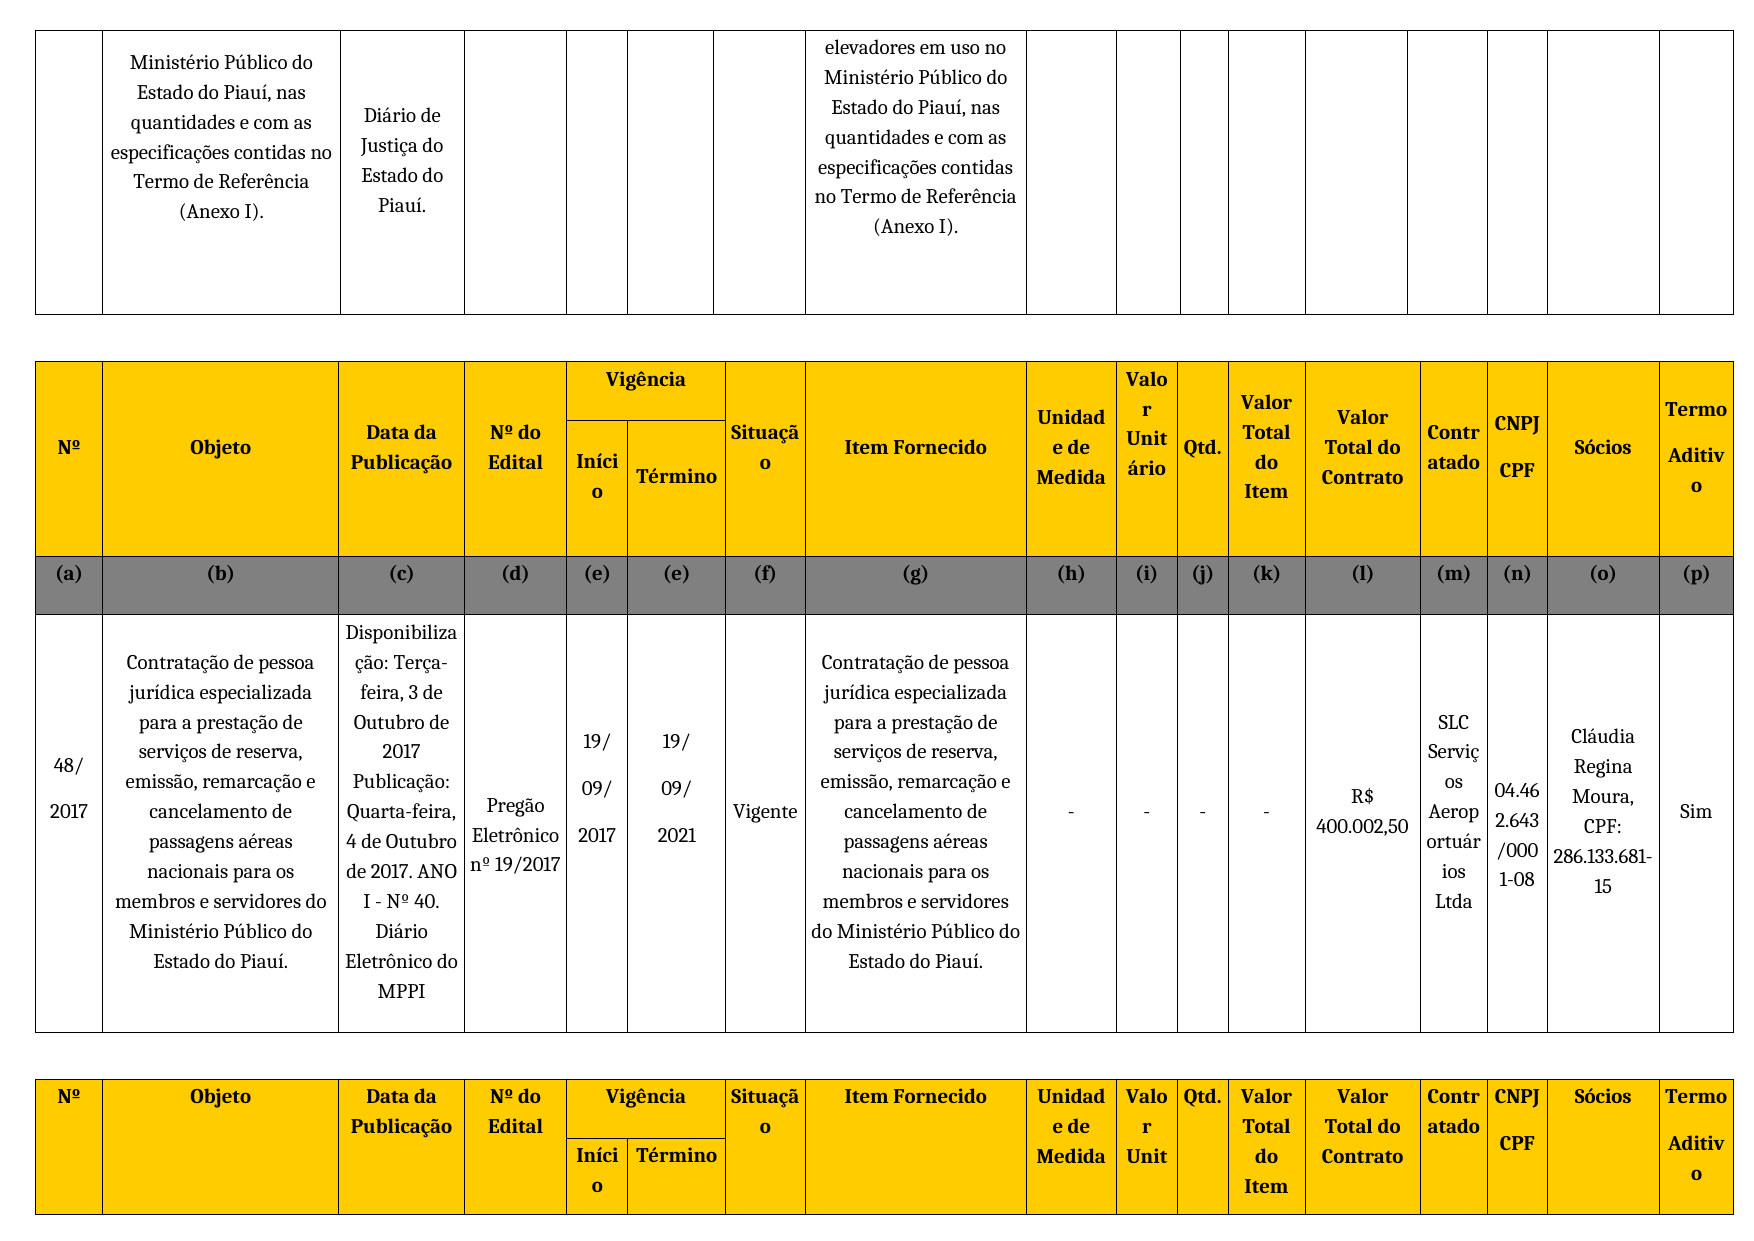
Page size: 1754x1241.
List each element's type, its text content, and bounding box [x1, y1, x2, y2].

table_cell [36, 31, 102, 314]
table_header Sócios [1548, 1080, 1659, 1214]
table_cell Início [567, 421, 627, 556]
table_cell (a) [36, 557, 102, 614]
table_cell (i) [1117, 557, 1177, 614]
table_cell - [1117, 31, 1180, 314]
table_cell [628, 31, 713, 314]
table_cell (k) [1229, 557, 1305, 614]
table_cell (h) [1027, 557, 1116, 614]
table_cell (m) [1421, 557, 1487, 614]
table_cell 48/ 2017 [36, 615, 102, 1032]
table_cell - [1027, 615, 1116, 1032]
table_cell [1548, 31, 1659, 314]
table_cell Ministério Público do Estado do Piauí, nas quantidades e com as especificações contidas no Termo de Referência (Anexo I). [103, 31, 340, 314]
table_cell (n) [1488, 557, 1547, 614]
table_cell Vigente [726, 615, 805, 1032]
table_cell Contratação de pessoa jurídica especializada para a prestação de serviços de reserva, emissão, remarcação e cancelamento de passagens aéreas nacionais para os membros e servidores do Ministério Público do Estado do Piauí. [806, 615, 1026, 1032]
table_cell Diário de Justiça do Estado do Piauí. [341, 31, 464, 314]
table_cell 19/ 09/ 2021 [628, 615, 725, 1032]
table_header Situação [726, 1080, 805, 1214]
table_cell - [1117, 615, 1177, 1032]
table_cell [1306, 31, 1407, 314]
table_header Qtd. [1178, 362, 1228, 556]
table_header Situação [726, 362, 805, 556]
table_header Item Fornecido [806, 362, 1026, 556]
table_header Vigência [567, 1080, 725, 1138]
table_header CNPJ CPF [1488, 1080, 1547, 1214]
table_cell Contratação de pessoa jurídica especializada para a prestação de serviços de reserva, emissão, remarcação e cancelamento de passagens aéreas nacionais para os membros e servidores do Ministério Público do Estado do Piauí. [103, 615, 338, 1032]
table_cell [1660, 31, 1733, 314]
table_header Valor Unitário [1117, 362, 1177, 556]
table_cell (b) [103, 557, 338, 614]
table_header Nº [36, 1080, 102, 1214]
table_header Unidade de Medida [1027, 362, 1116, 556]
table_header Contratado [1421, 1080, 1487, 1214]
table_header Valor Total do Item [1229, 1080, 1305, 1214]
table_cell Cláudia Regina Moura, CPF: 286.133.681-15 [1548, 615, 1659, 1032]
table_cell elevadores em uso no Ministério Público do Estado do Piauí, nas quantidades e com as especificações contidas no Termo de Referência (Anexo I). [806, 31, 1026, 314]
table_header Valor Total do Item [1229, 362, 1305, 556]
table_cell - [1229, 615, 1305, 1032]
table_cell - [1181, 31, 1228, 314]
table_header Nº do Edital [465, 1080, 566, 1214]
table_cell (e) [628, 557, 725, 614]
table_header Item Fornecido [806, 1080, 1026, 1214]
table_header Objeto [103, 362, 338, 556]
table_cell - [1027, 31, 1116, 314]
table_header Qtd. [1178, 1080, 1228, 1214]
table_cell (o) [1548, 557, 1659, 614]
table_cell (f) [726, 557, 805, 614]
table_cell - [1178, 615, 1228, 1032]
table_cell (d) [465, 557, 566, 614]
table_header Valor Total do Contrato [1306, 1080, 1420, 1214]
table_header Data da Publicação [339, 362, 464, 556]
table_cell Disponibilização: Terça-feira, 3 de Outubro de 2017 Publicação: Quarta-feira, 4 de Outubro de 2017. ANO I - Nº 40. Diário Eletrônico do MPPI [339, 615, 464, 1032]
table_header Contratado [1421, 362, 1487, 556]
table_header Unidade de Medida [1027, 1080, 1116, 1214]
table_cell SLC Serviços Aeroportuários Ltda [1421, 615, 1487, 1032]
table_cell - [1229, 31, 1305, 314]
table_cell [567, 31, 627, 314]
table_cell Término [628, 1139, 725, 1214]
table_cell [465, 31, 566, 314]
table_cell [1488, 31, 1547, 314]
table_cell Sim [1660, 615, 1733, 1032]
table_cell (l) [1306, 557, 1420, 614]
table_header Termo Aditivo [1660, 1080, 1733, 1214]
table_cell (p) [1660, 557, 1733, 614]
table_cell (j) [1178, 557, 1228, 614]
table_cell Início [567, 1139, 627, 1214]
table_header Nº do Edital [465, 362, 566, 556]
table_header Sócios [1548, 362, 1659, 556]
table_cell Pregão Eletrônico nº 19/2017 [465, 615, 566, 1032]
table_cell (c) [339, 557, 464, 614]
table_header Data da Publicação [339, 1080, 464, 1214]
table_cell [714, 31, 805, 314]
table_cell [1408, 31, 1487, 314]
table_cell Término [628, 421, 725, 556]
table_header Valor Total do Contrato [1306, 362, 1420, 556]
table_header Vigência [567, 362, 725, 420]
table_cell 19/ 09/ 2017 [567, 615, 627, 1032]
table_header Nº [36, 362, 102, 556]
table_cell R$ 400.002,50 [1306, 615, 1420, 1032]
table_header Valor Unit [1117, 1080, 1177, 1214]
table_cell (g) [806, 557, 1026, 614]
table_header Termo Aditivo [1660, 362, 1733, 556]
table_header CNPJ CPF [1488, 362, 1547, 556]
table_cell (e) [567, 557, 627, 614]
table_header Objeto [103, 1080, 338, 1214]
table_cell 04.462.643/0001-08 [1488, 615, 1547, 1032]
